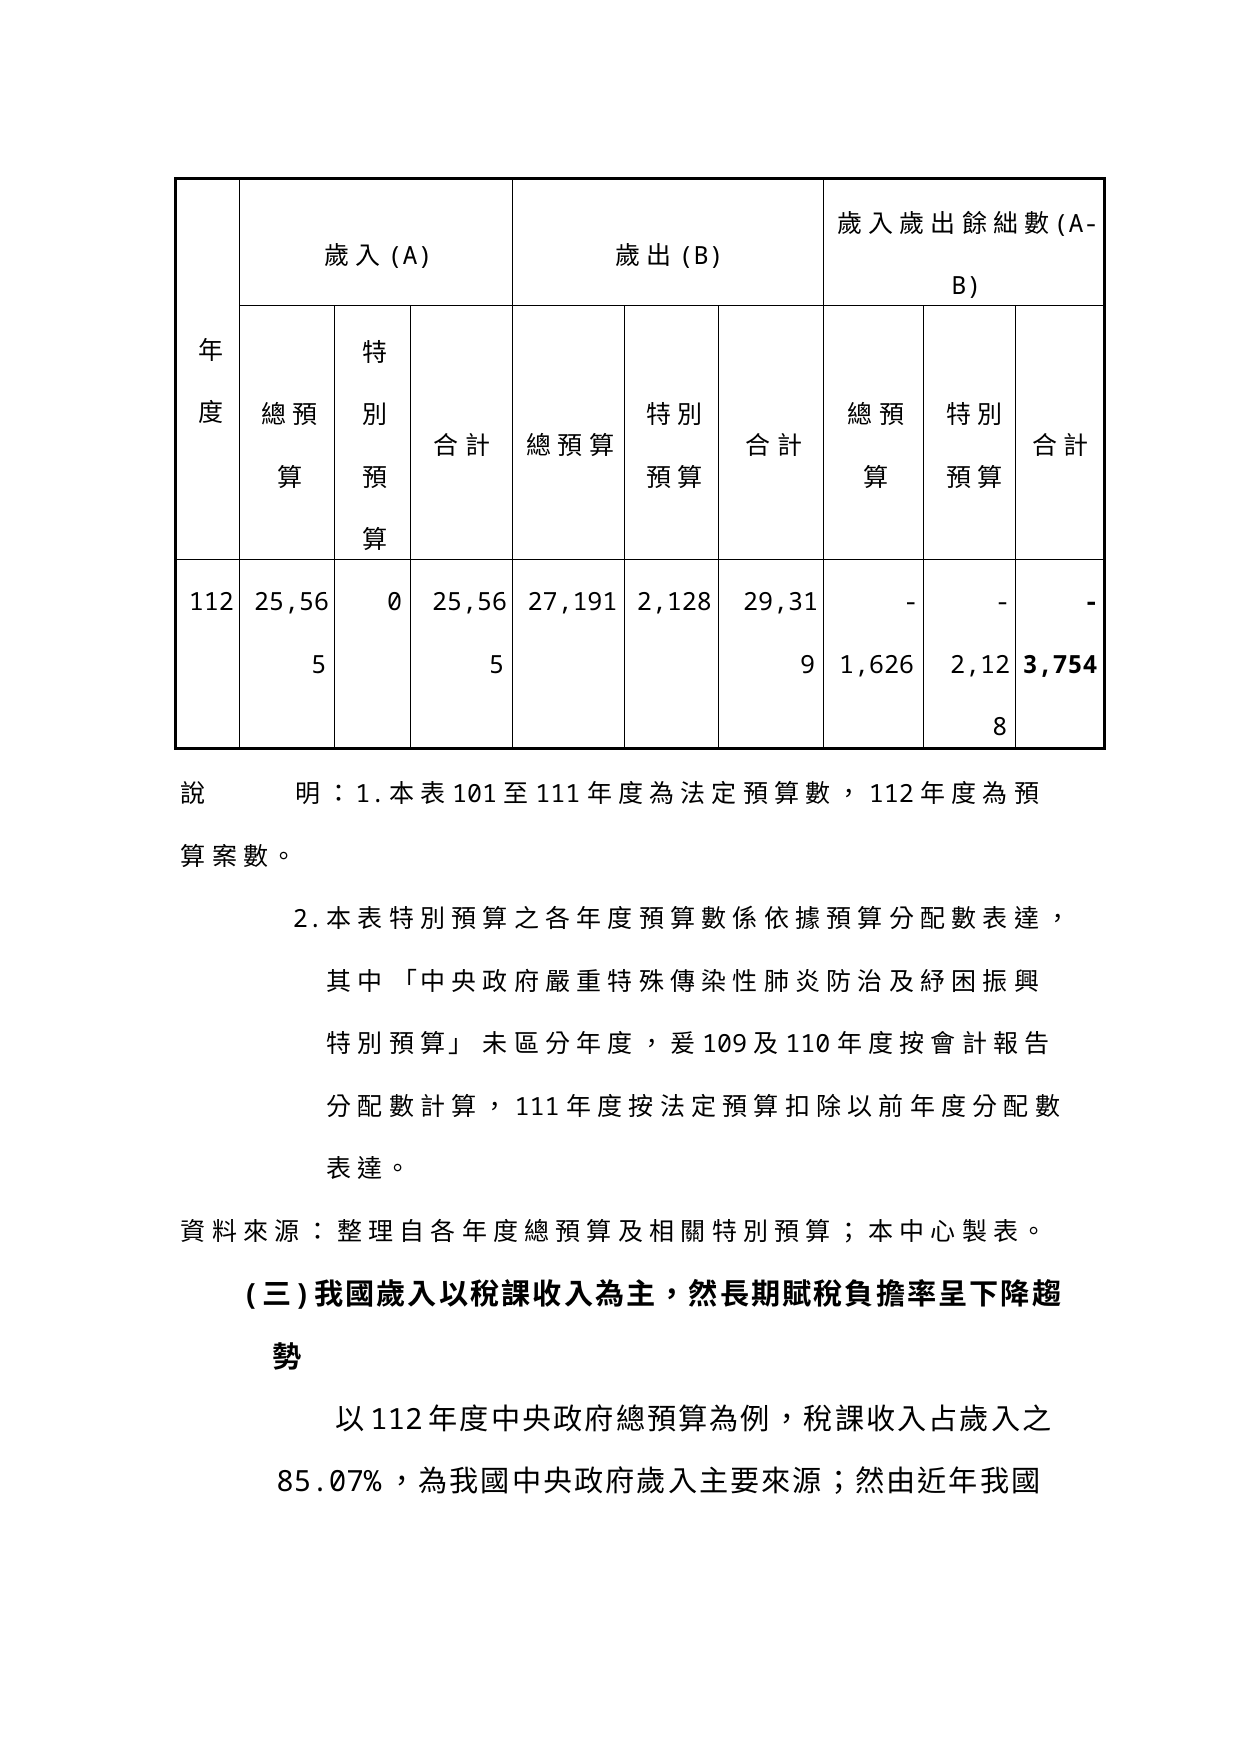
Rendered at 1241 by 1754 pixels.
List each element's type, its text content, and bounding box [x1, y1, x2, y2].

table_cell 特別預算 [335, 306, 410, 558]
table_header 年度 [177, 180, 239, 558]
table_cell 特別 預算 [924, 306, 1015, 558]
table_cell 合計 [719, 306, 823, 558]
table_header 歲入歲出餘絀數(A-B) [824, 180, 1103, 305]
table_cell -1,626 [824, 560, 923, 747]
table_cell 合計 [411, 306, 512, 558]
table_cell 112 [177, 560, 239, 747]
table_header 歲出(B) [513, 180, 823, 305]
text 資料來源：整理自各年度總預算及相關特別預算；本中心製表。 [166, 1188, 1063, 1250]
table_cell 27,191 [513, 560, 624, 747]
table_cell 0 [335, 560, 410, 747]
table_cell 25,565 [240, 560, 334, 747]
table_cell -3,754 [1016, 560, 1103, 747]
table_cell 總預算 [824, 306, 923, 558]
text (三)我國歲入以稅課收入為主，然長期賦稅負擔率呈下降趨勢 [236, 1250, 1063, 1375]
table_cell 總預算 [240, 306, 334, 558]
table_cell 29,319 [719, 560, 823, 747]
table_cell 合計 [1016, 306, 1103, 558]
text 以112年度中央政府總預算為例，稅課收入占歲入之85.07%，為我國中央政府歲入主要來源；然由近年我國 [266, 1375, 1063, 1500]
text 說 明：1.本表101至111年度為法定預算數，112年度為預算案數。 [166, 750, 1063, 875]
table_cell 總預算 [513, 306, 624, 558]
table_cell 25,565 [411, 560, 512, 747]
text 2.本表特別預算之各年度預算數係依據預算分配數表達，其中「中央政府嚴重特殊傳染性肺炎防治及紓困振興特別預算」未區分年度，爰109及110年度按會計報告分配數計算，111年度按法定預算扣除以前年度分配數表達。 [290, 875, 1063, 1188]
table_header 歲入(A) [240, 180, 512, 305]
table_cell 特別 預算 [625, 306, 718, 558]
table_cell -2,128 [924, 560, 1015, 747]
table_cell 2,128 [625, 560, 718, 747]
